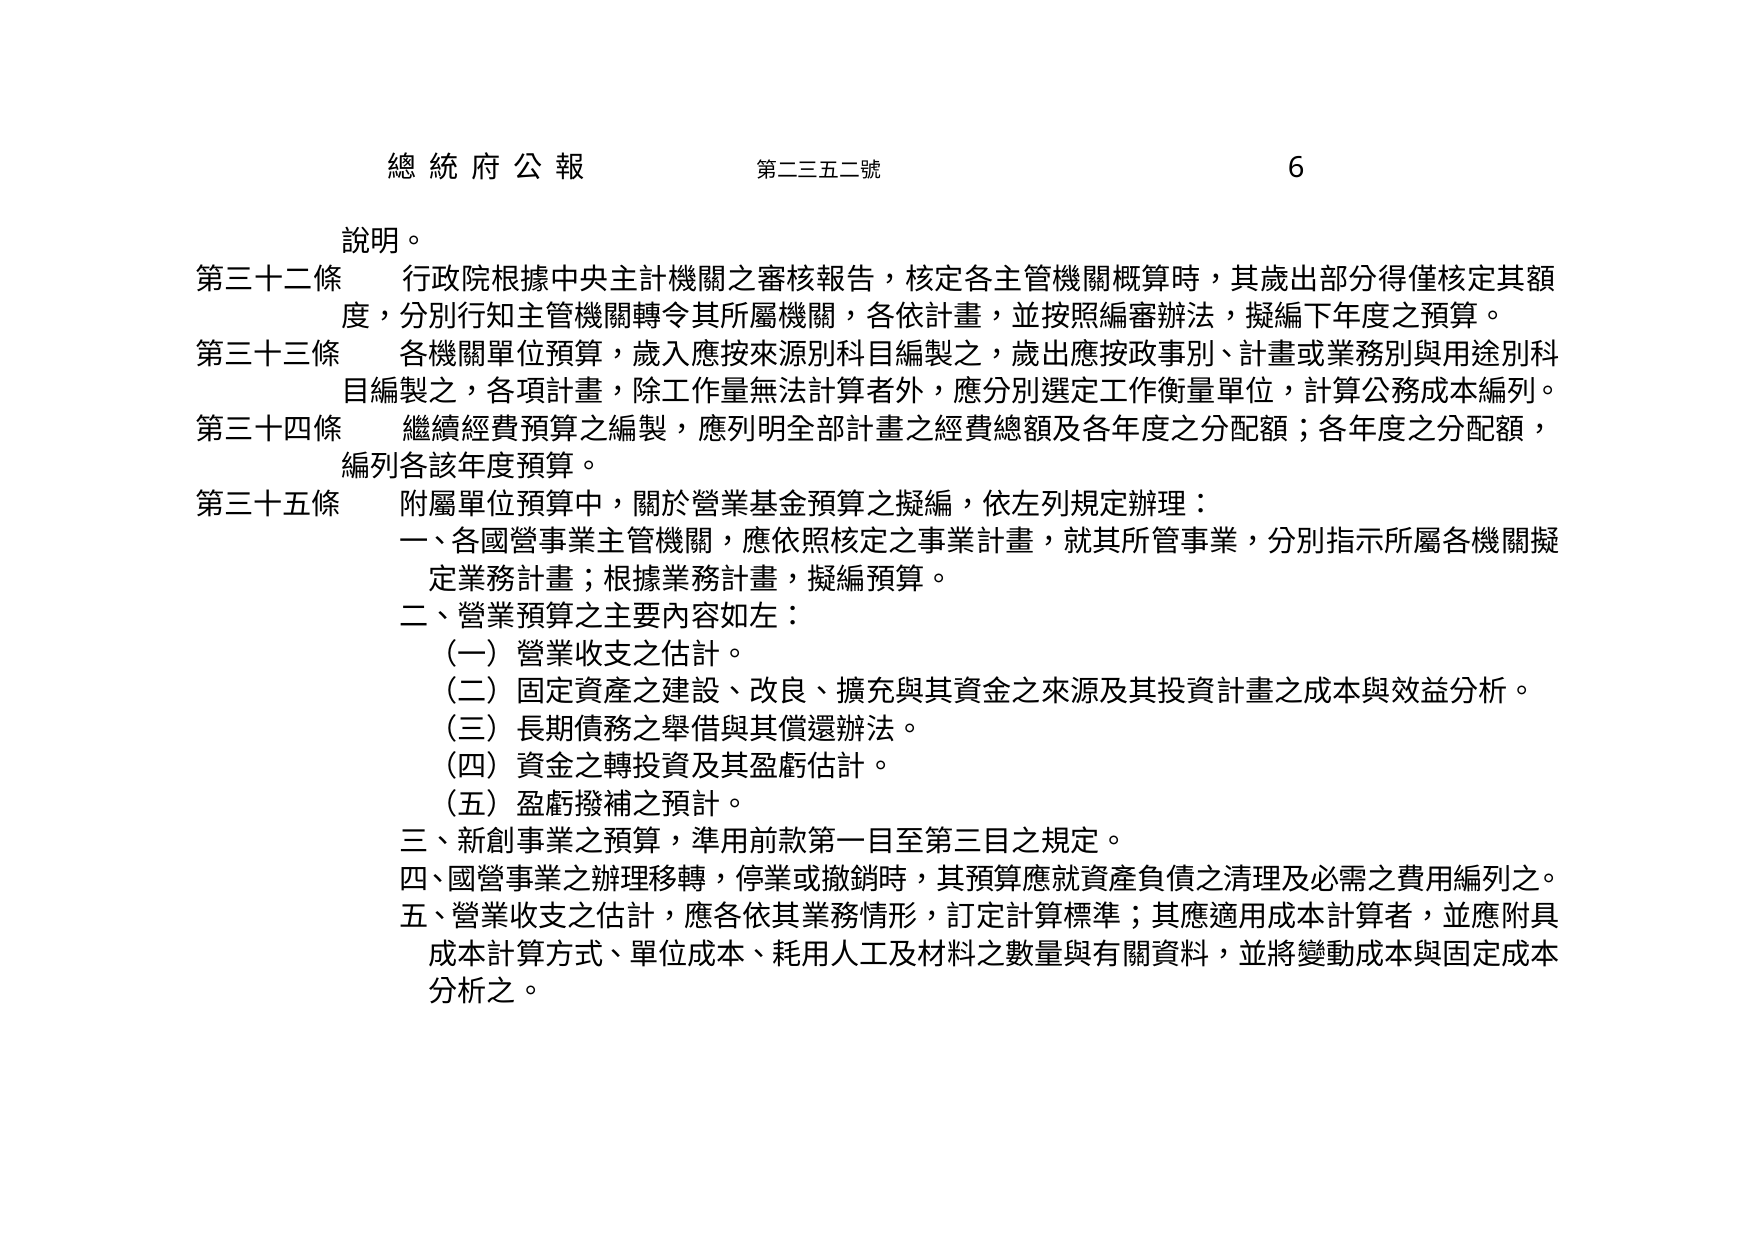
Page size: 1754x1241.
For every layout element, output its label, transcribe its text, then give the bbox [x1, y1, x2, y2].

text （一）營業收支之估計。 [399, 634, 1559, 672]
text （四）資金之轉投資及其盈虧估計。 [399, 747, 1559, 784]
text （二）固定資產之建設、改良、擴充與其資金之來源及其投資計畫之成本與效益分析。 [399, 672, 1559, 709]
text 第三十四條 繼續經費預算之編製，應列明全部計畫之經費總額及各年度之分配額；各年度之分配額，編列各該年度預算。 [195, 409, 1559, 484]
text 一、各國營事業主管機關，應依照核定之事業計畫，就其所管事業，分別指示所屬各機關擬定業務計畫；根據業務計畫，擬編預算。 [399, 522, 1559, 597]
text （三）長期債務之舉借與其償還辦法。 [399, 709, 1559, 747]
text 三、新創事業之預算，準用前款第一目至第三目之規定。 [399, 822, 1559, 859]
text 二、營業預算之主要內容如左： [399, 597, 1559, 634]
text 說明。 [195, 222, 1559, 259]
text （五）盈虧撥補之預計。 [399, 784, 1559, 822]
text 第三十五條 附屬單位預算中，關於營業基金預算之擬編，依左列規定辦理： [195, 484, 1559, 522]
text 第三十二條 行政院根據中央主計機關之審核報告，核定各主管機關概算時，其歲出部分得僅核定其額度，分別行知主管機關轉令其所屬機關，各依計畫，並按照編審辦法，擬編下年度之預算。 [195, 259, 1559, 334]
text 第三十三條 各機關單位預算，歲入應按來源別科目編製之，歲出應按政事別、計畫或業務別與用途別科目編製之，各項計畫，除工作量無法計算者外，應分別選定工作衡量單位，計算公務成本編列。 [195, 334, 1559, 409]
text 四、國營事業之辦理移轉，停業或撤銷時，其預算應就資產負債之清理及必需之費用編列之。 [399, 859, 1559, 897]
text 五、營業收支之估計，應各依其業務情形，訂定計算標準；其應適用成本計算者，並應附具成本計算方式、單位成本、耗用人工及材料之數量與有關資料，並將變動成本與固定成本分析之。 [399, 897, 1559, 1009]
